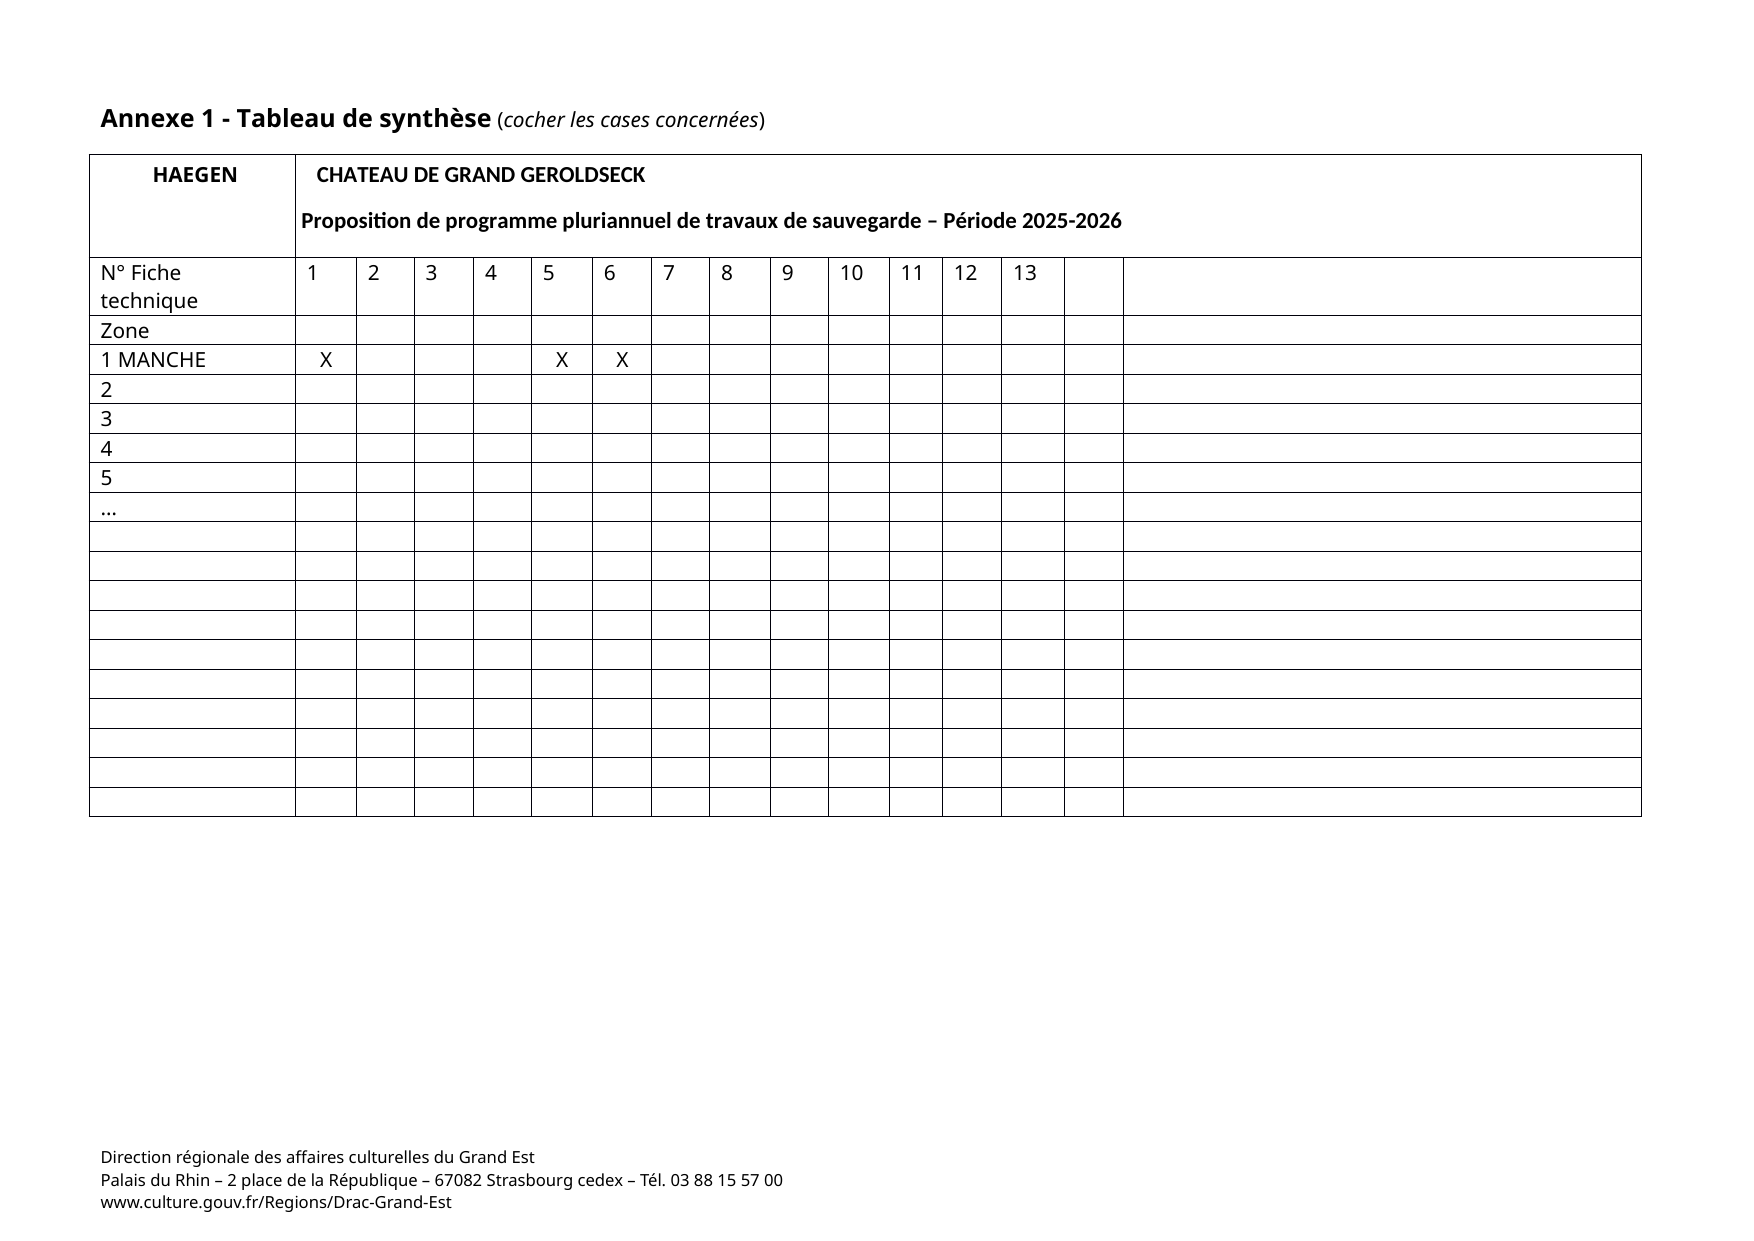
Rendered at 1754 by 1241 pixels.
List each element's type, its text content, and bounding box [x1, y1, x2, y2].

table_cell [357, 758, 414, 787]
table_cell [890, 729, 942, 757]
table_cell [829, 729, 889, 757]
table_cell [771, 316, 828, 344]
table_cell [296, 493, 356, 521]
table_cell [532, 729, 592, 757]
table_cell [474, 729, 531, 757]
table_cell [1124, 670, 1641, 698]
table_cell [829, 345, 889, 374]
table_cell [474, 434, 531, 462]
table_cell [357, 316, 414, 344]
table_cell [532, 404, 592, 433]
table_cell [652, 493, 709, 521]
table_cell [771, 434, 828, 462]
table_cell Zone [90, 316, 295, 344]
table_cell [415, 788, 473, 816]
table_cell [90, 581, 295, 610]
table_cell [890, 699, 942, 728]
table_cell 11 [890, 258, 942, 315]
table_cell [532, 788, 592, 816]
table_cell [710, 611, 770, 639]
table_cell [771, 493, 828, 521]
table_cell [943, 434, 1001, 462]
table_cell [1002, 699, 1064, 728]
table_cell [652, 758, 709, 787]
table_cell [1002, 345, 1064, 374]
table_cell [652, 611, 709, 639]
table_cell [532, 375, 592, 403]
table_cell [771, 729, 828, 757]
table_cell [593, 404, 651, 433]
table_cell 5 [90, 463, 295, 492]
table_cell [771, 375, 828, 403]
table_cell [771, 552, 828, 580]
table_cell [1124, 434, 1641, 462]
table_cell [1124, 581, 1641, 610]
table_cell [1065, 493, 1123, 521]
table_cell [1002, 611, 1064, 639]
table_cell [357, 670, 414, 698]
table_cell [1124, 463, 1641, 492]
table_cell [296, 758, 356, 787]
table_cell [1002, 552, 1064, 580]
table_cell 2 [357, 258, 414, 315]
table_cell [710, 552, 770, 580]
table_cell [1065, 670, 1123, 698]
table_cell [357, 640, 414, 669]
table_cell [943, 404, 1001, 433]
table_cell [710, 670, 770, 698]
table_cell [357, 788, 414, 816]
table_cell [415, 434, 473, 462]
table_cell [710, 404, 770, 433]
table_cell [710, 640, 770, 669]
table_cell [943, 729, 1001, 757]
table_cell [357, 611, 414, 639]
table_cell [1124, 258, 1641, 315]
table_cell [652, 699, 709, 728]
table_cell [710, 434, 770, 462]
table_cell X [593, 345, 651, 374]
table_cell [593, 493, 651, 521]
table_cell [1002, 670, 1064, 698]
table_cell [357, 434, 414, 462]
table_cell [829, 581, 889, 610]
table_cell 12 [943, 258, 1001, 315]
table_cell [593, 699, 651, 728]
table_cell [1065, 758, 1123, 787]
table_cell [710, 758, 770, 787]
table_cell [652, 404, 709, 433]
table_cell [415, 493, 473, 521]
table_cell [1065, 316, 1123, 344]
table_cell [593, 640, 651, 669]
table_cell [1124, 522, 1641, 551]
table_cell [771, 699, 828, 728]
table_cell [1124, 699, 1641, 728]
table_cell [1002, 581, 1064, 610]
table_cell [1124, 404, 1641, 433]
table_cell [943, 316, 1001, 344]
table_cell N° Fiche technique [90, 258, 295, 315]
table_cell [710, 316, 770, 344]
table_cell [1002, 758, 1064, 787]
table_cell [415, 316, 473, 344]
table_cell [710, 788, 770, 816]
table_cell [652, 788, 709, 816]
table_cell [890, 463, 942, 492]
table_cell 3 [90, 404, 295, 433]
table_cell [593, 758, 651, 787]
table_cell [415, 522, 473, 551]
table_cell [532, 611, 592, 639]
table_cell [90, 699, 295, 728]
table_cell [943, 493, 1001, 521]
table_cell [890, 788, 942, 816]
table_cell [1124, 640, 1641, 669]
table_cell [474, 670, 531, 698]
table_cell [710, 345, 770, 374]
table_cell [943, 699, 1001, 728]
table_cell [296, 729, 356, 757]
table_cell [593, 375, 651, 403]
table_cell [474, 463, 531, 492]
table_cell 4 [474, 258, 531, 315]
table_cell [532, 493, 592, 521]
table_cell [771, 670, 828, 698]
table_cell [652, 522, 709, 551]
table_cell [652, 345, 709, 374]
table_cell [415, 345, 473, 374]
table_cell [593, 611, 651, 639]
table_cell [1002, 729, 1064, 757]
table_cell [829, 463, 889, 492]
table_cell 5 [532, 258, 592, 315]
table_cell [652, 670, 709, 698]
table_cell [1124, 316, 1641, 344]
table_cell [943, 522, 1001, 551]
table_header HAEGEN [90, 155, 295, 257]
table_cell [829, 434, 889, 462]
table_cell [357, 699, 414, 728]
table_cell [593, 316, 651, 344]
table_cell [829, 522, 889, 551]
table_cell [357, 375, 414, 403]
table_cell [1065, 463, 1123, 492]
table_cell [829, 788, 889, 816]
table_cell [357, 552, 414, 580]
table_cell [593, 581, 651, 610]
table_cell [415, 404, 473, 433]
table_cell [90, 522, 295, 551]
table_cell [1002, 493, 1064, 521]
table_cell [710, 522, 770, 551]
table_cell [710, 699, 770, 728]
table_cell [771, 404, 828, 433]
table_cell 7 [652, 258, 709, 315]
table_cell [357, 493, 414, 521]
table_cell [890, 640, 942, 669]
table_cell [890, 493, 942, 521]
table_cell [296, 611, 356, 639]
table_cell [90, 758, 295, 787]
table_cell [943, 463, 1001, 492]
table_cell [829, 699, 889, 728]
table_cell [943, 758, 1001, 787]
table_cell [1065, 375, 1123, 403]
table_cell [1065, 788, 1123, 816]
table_cell [890, 611, 942, 639]
table_cell [1002, 404, 1064, 433]
table_cell [474, 522, 531, 551]
table_cell [415, 699, 473, 728]
table_cell [943, 611, 1001, 639]
table_cell [296, 640, 356, 669]
table_cell [710, 493, 770, 521]
table_cell [532, 581, 592, 610]
table_cell [532, 670, 592, 698]
table_cell [1124, 375, 1641, 403]
table_cell [90, 729, 295, 757]
table_cell [90, 640, 295, 669]
table_cell [593, 434, 651, 462]
table_cell [771, 463, 828, 492]
table_cell [90, 552, 295, 580]
table_cell [1002, 788, 1064, 816]
table_cell [415, 552, 473, 580]
table_cell 13 [1002, 258, 1064, 315]
table_cell X [532, 345, 592, 374]
table_cell [532, 434, 592, 462]
table_cell [771, 611, 828, 639]
table_cell [296, 434, 356, 462]
table_cell [296, 552, 356, 580]
table_cell [829, 552, 889, 580]
table_cell [829, 640, 889, 669]
table_cell [415, 670, 473, 698]
table_cell [829, 316, 889, 344]
table_cell 4 [90, 434, 295, 462]
table_cell [829, 670, 889, 698]
table_cell [415, 758, 473, 787]
table_cell [1124, 493, 1641, 521]
table_cell [890, 522, 942, 551]
table_cell [474, 552, 531, 580]
table_cell [474, 345, 531, 374]
table_cell [593, 522, 651, 551]
table_cell [890, 552, 942, 580]
table_cell 1 MANCHE [90, 345, 295, 374]
table_cell [90, 611, 295, 639]
table_cell [1124, 552, 1641, 580]
table_cell [532, 522, 592, 551]
table_header CHATEAU DE GRAND GEROLDSECK Proposition de programme pluriannuel de travaux de sauvegarde – Période 2025-2026 [296, 155, 1641, 257]
table_cell [1065, 522, 1123, 551]
table_cell 2 [90, 375, 295, 403]
table_cell [296, 404, 356, 433]
table_cell [890, 345, 942, 374]
table_cell [296, 316, 356, 344]
table_cell [357, 404, 414, 433]
table_cell [532, 552, 592, 580]
table_cell [415, 640, 473, 669]
table_cell [943, 375, 1001, 403]
table_cell X [296, 345, 356, 374]
table_cell [532, 758, 592, 787]
table_cell [771, 788, 828, 816]
table_cell [357, 729, 414, 757]
table_cell [652, 434, 709, 462]
table_cell [415, 375, 473, 403]
table_cell [829, 493, 889, 521]
table_cell [1065, 258, 1123, 315]
table_cell [1124, 611, 1641, 639]
table_cell [829, 404, 889, 433]
table_cell [1065, 552, 1123, 580]
table_cell [296, 581, 356, 610]
table_cell [890, 404, 942, 433]
table_cell [652, 375, 709, 403]
table_cell [90, 670, 295, 698]
table_cell [1124, 345, 1641, 374]
table_cell [296, 788, 356, 816]
table_cell [474, 316, 531, 344]
table_cell [710, 375, 770, 403]
table_cell [532, 316, 592, 344]
table_cell [771, 758, 828, 787]
table_cell [357, 581, 414, 610]
table_cell [890, 670, 942, 698]
table_cell [1002, 640, 1064, 669]
table_cell [593, 463, 651, 492]
table_cell [710, 581, 770, 610]
table_cell [415, 611, 473, 639]
table_cell [1124, 758, 1641, 787]
table_cell [1065, 345, 1123, 374]
table_cell [474, 699, 531, 728]
table_cell [474, 493, 531, 521]
table_cell [652, 581, 709, 610]
table_cell [710, 729, 770, 757]
table_cell [593, 670, 651, 698]
table_cell [415, 581, 473, 610]
table_cell [296, 522, 356, 551]
table_cell [890, 581, 942, 610]
table_cell [652, 729, 709, 757]
table_cell [474, 758, 531, 787]
table_cell [474, 581, 531, 610]
table_cell [1065, 434, 1123, 462]
table_cell [771, 345, 828, 374]
table_cell [1065, 640, 1123, 669]
table_cell [652, 552, 709, 580]
table_cell [890, 375, 942, 403]
table_cell [532, 640, 592, 669]
table_cell [943, 552, 1001, 580]
table_cell [943, 788, 1001, 816]
table_cell [474, 788, 531, 816]
table_cell [1065, 729, 1123, 757]
table_cell [1124, 788, 1641, 816]
table_cell [296, 699, 356, 728]
table_cell [532, 699, 592, 728]
table_cell [771, 581, 828, 610]
table_cell [474, 404, 531, 433]
table_cell [1002, 463, 1064, 492]
table_cell 8 [710, 258, 770, 315]
table_cell [593, 788, 651, 816]
table_cell [593, 729, 651, 757]
table_cell [652, 316, 709, 344]
table_cell [890, 758, 942, 787]
table_cell [890, 434, 942, 462]
table_cell [652, 640, 709, 669]
table_cell [90, 788, 295, 816]
table_cell [1065, 699, 1123, 728]
table_cell [943, 581, 1001, 610]
table_cell [357, 522, 414, 551]
text Annexe 1 - Tableau de synthèse (cocher les cases concernées) [100, 100, 1653, 134]
table_cell [415, 463, 473, 492]
table_cell [652, 463, 709, 492]
table_cell [771, 640, 828, 669]
table_cell 10 [829, 258, 889, 315]
table_cell [357, 463, 414, 492]
table_cell [1065, 611, 1123, 639]
table_cell [1002, 316, 1064, 344]
table_cell 3 [415, 258, 473, 315]
table_cell 6 [593, 258, 651, 315]
table_cell [415, 729, 473, 757]
table_cell [1002, 375, 1064, 403]
table_cell [474, 640, 531, 669]
table_cell [829, 375, 889, 403]
table_cell [943, 670, 1001, 698]
table_cell [474, 611, 531, 639]
table_cell [296, 670, 356, 698]
table_cell [296, 463, 356, 492]
table_cell [296, 375, 356, 403]
table_cell [829, 758, 889, 787]
table_cell 1 [296, 258, 356, 315]
table_cell [1124, 729, 1641, 757]
table_cell [710, 463, 770, 492]
table_cell 9 [771, 258, 828, 315]
table_cell [1065, 581, 1123, 610]
table_cell [1002, 522, 1064, 551]
table_cell [1002, 434, 1064, 462]
table_cell [357, 345, 414, 374]
table_cell [474, 375, 531, 403]
table_cell … [90, 493, 295, 521]
table_cell [593, 552, 651, 580]
table_cell [943, 640, 1001, 669]
table_cell [943, 345, 1001, 374]
table_cell [771, 522, 828, 551]
table_cell [829, 611, 889, 639]
table_cell [1065, 404, 1123, 433]
table_cell [532, 463, 592, 492]
table_cell [890, 316, 942, 344]
